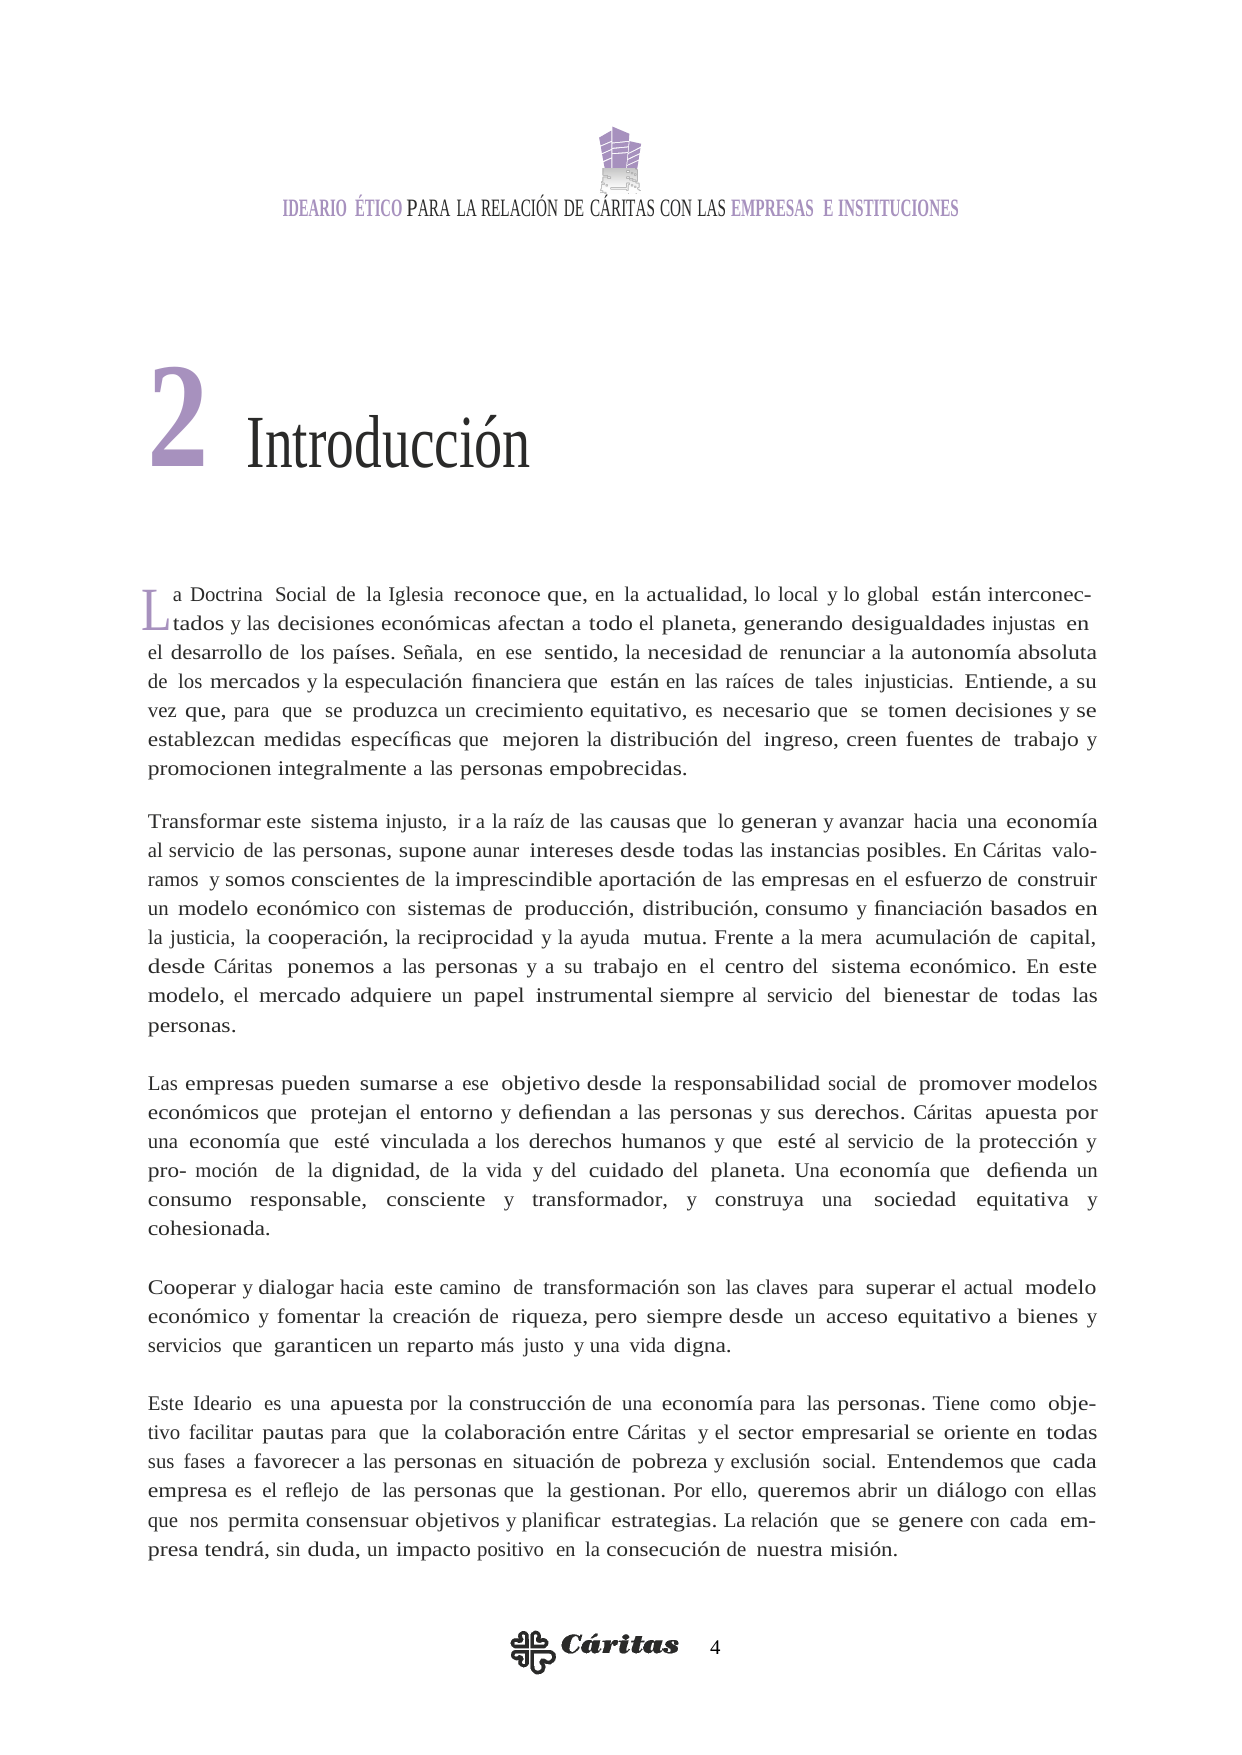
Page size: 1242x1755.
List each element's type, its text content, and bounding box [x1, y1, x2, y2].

text Este Ideario es una apuesta por la construcción de una economía para las personas. Tiene como obje- tivo facilitar pautas para que la colaboración entre Cáritas y el sector empresarial se oriente en todas sus fases a favorecer a las personas en situación de pobreza y exclusión social. Entendemos que cada empresa es el reﬂejo de las personas que la gestionan. Por ello, queremos abrir un diálogo con ellas que nos permita consensuar objetivos y planiﬁcar estrategias. La relación que se genere con cada em- presa tendrá, sin duda, un impacto positivo en la consecución de nuestra misión. [148, 1391, 1098, 1561]
text el desarrollo de los países. Señala, en ese sentido, la necesidad de renunciar a la autonomía absoluta de los mercados y la especulación ﬁnanciera que están en las raíces de tales injusticias. Entiende, a su vez que, para que se produzca un crecimiento equitativo, es necesario que se tomen decisiones y se establezcan medidas especíﬁcas que mejoren la distribución del ingreso, creen fuentes de trabajo y promocionen integralmente a las personas empobrecidas. [148, 640, 1098, 780]
text Cooperar y dialogar hacia este camino de transformación son las claves para superar el actual modelo económico y fomentar la creación de riqueza, pero siempre desde un acceso equitativo a bienes y servicios que garanticen un reparto más justo y una vida digna. [148, 1275, 1098, 1357]
text 2 Introducción [148, 336, 1106, 492]
text Las empresas pueden sumarse a ese objetivo desde la responsabilidad social de promover modelos económicos que protejan el entorno y deﬁendan a las personas y sus derechos. Cáritas apuesta por una economía que esté vinculada a los derechos humanos y que esté al servicio de la protección y pro- moción de la dignidad, de la vida y del cuidado del planeta. Una economía que deﬁenda un consumo responsable, consciente y transformador, y construya una sociedad equitativa y cohesionada. [148, 1071, 1098, 1240]
text L [142, 583, 173, 643]
text Transformar este sistema injusto, ir a la raíz de las causas que lo generan y avanzar hacia una economía al servicio de las personas, supone aunar intereses desde todas las instancias posibles. En Cáritas valo- ramos y somos conscientes de la imprescindible aportación de las empresas en el esfuerzo de construir un modelo económico con sistemas de producción, distribución, consumo y ﬁnanciación basados en la justicia, la cooperación, la reciprocidad y la ayuda mutua. Frente a la mera acumulación de capital, desde Cáritas ponemos a las personas y a su trabajo en el centro del sistema económico. En este modelo, el mercado adquiere un papel instrumental siempre al servicio del bienestar de todas las personas. [148, 809, 1098, 1037]
text a Doctrina Social de la Iglesia reconoce que, en la actualidad, lo local y lo global están interconec- tados y las decisiones económicas afectan a todo el planeta, generando desigualdades injustas en [173, 582, 1098, 635]
